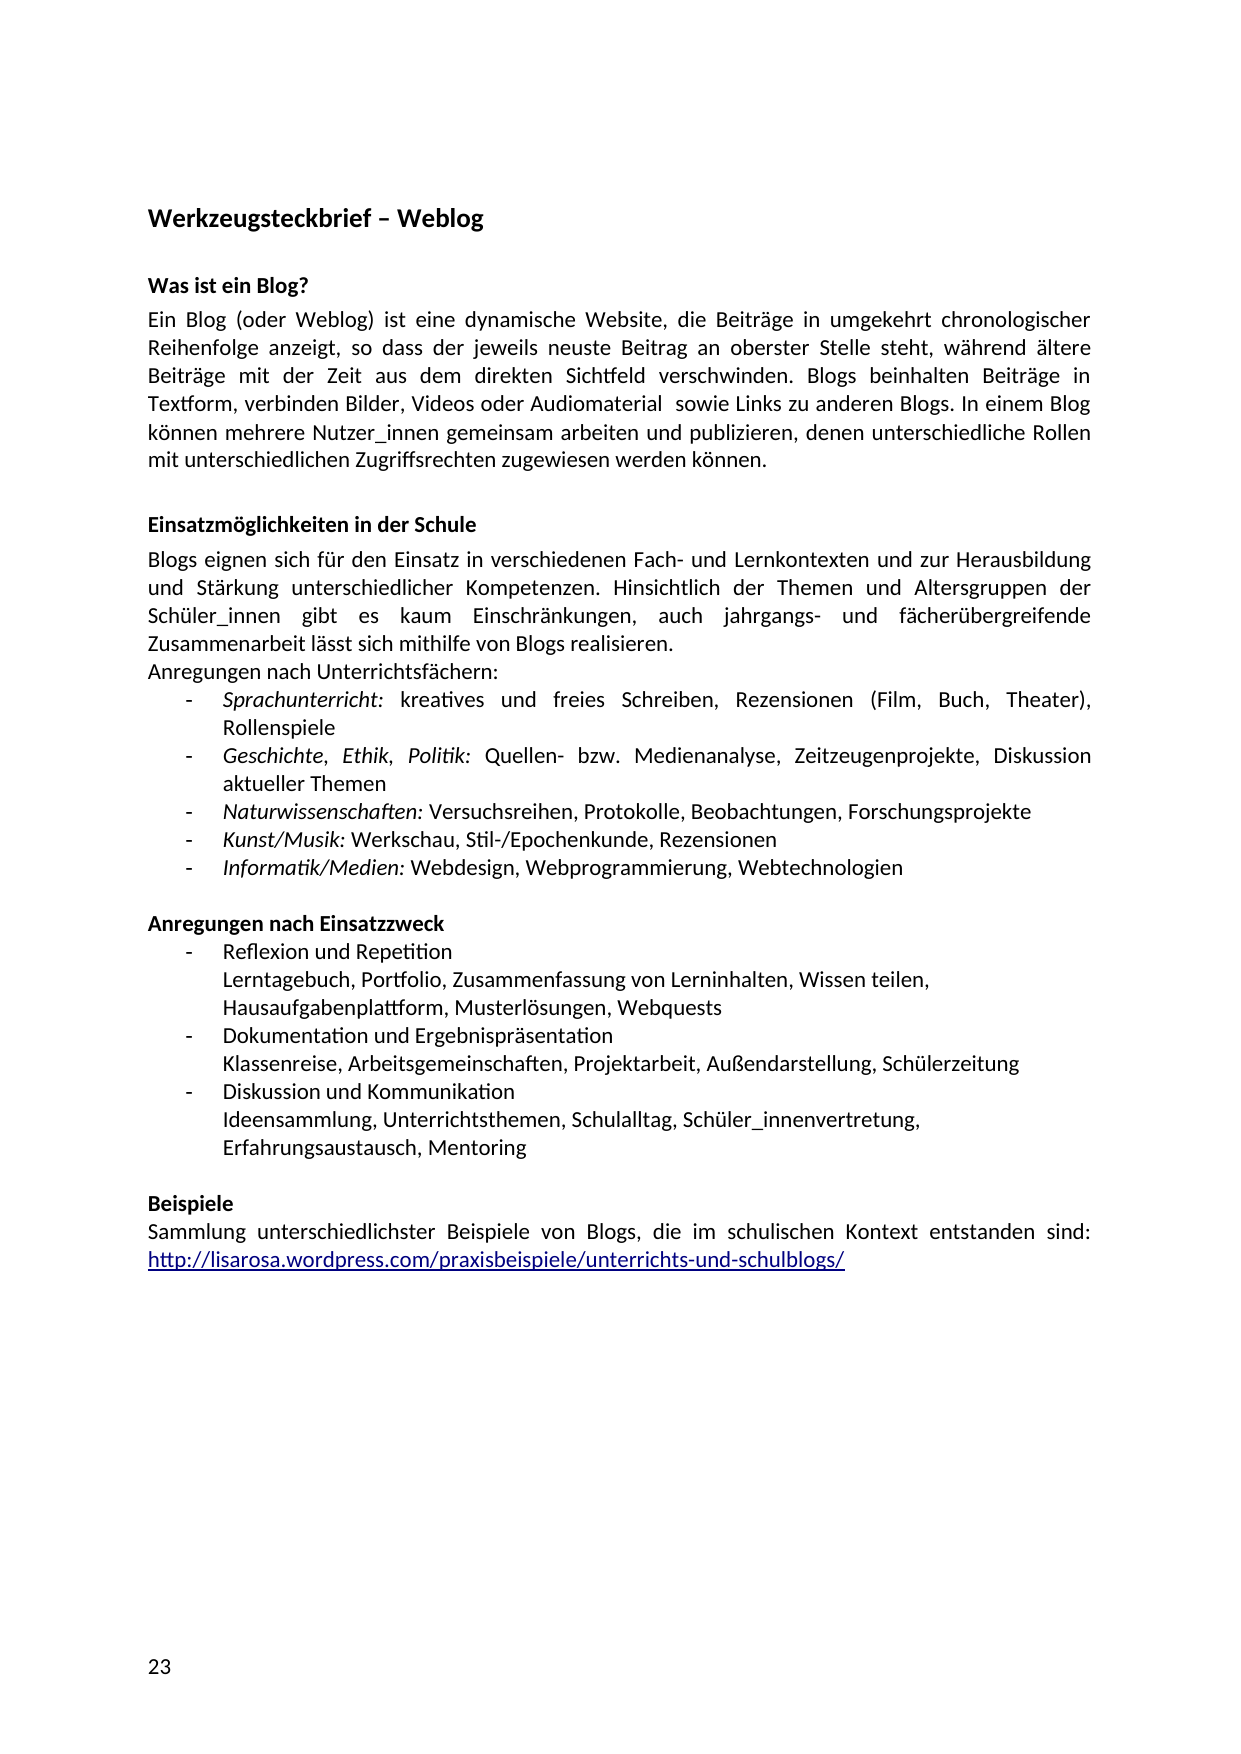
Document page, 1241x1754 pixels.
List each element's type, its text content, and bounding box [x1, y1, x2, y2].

text Blogs eignen sich für den Einsatz in verschiedenen Fach- und Lernkontexten und zur Herausbildung und Stärkung unterschiedlicher Kompetenzen. Hinsichtlich der Themen und Altersgruppen der Schüler_innen gibt es kaum Einschränkungen, auch jahrgangs- und fächerübergreifende Zusammenarbeit lässt sich mithilfe von Blogs realisieren. [148, 545, 1093, 657]
text Ein Blog (oder Weblog) ist eine dynamische Website, die Beiträge in umgekehrt chronologischer Reihenfolge anzeigt, so dass der jeweils neuste Beitrag an oberster Stelle steht, während ältere Beiträge mit der Zeit aus dem direkten Sichtfeld verschwinden. Blogs beinhalten Beiträge in Textform, verbinden Bilder, Videos oder Audiomaterial sowie Links zu anderen Blogs. In einem Blog können mehrere Nutzer_innen gemeinsam arbeiten und publizieren, denen unterschiedliche Rollen mit unterschiedlichen Zugriffsrechten zugewiesen werden können. [148, 306, 1093, 474]
list Naturwissenschaften: Versuchsreihen, Protokolle, Beobachtungen, Forschungsprojekte [185, 797, 1093, 825]
list Sprachunterricht: kreatives und freies Schreiben, Rezensionen (Film, Buch, Theater), Rollenspiele [185, 685, 1093, 741]
list Reflexion und Repetition Lerntagebuch, Portfolio, Zusammenfassung von Lerninhalten, Wissen teilen, Hausaufgabenplattform, Musterlösungen, Webquests [185, 937, 1093, 1021]
list Dokumentation und Ergebnispräsentation Klassenreise, Arbeitsgemeinschaften, Projektarbeit, Außendarstellung, Schülerzeitung [185, 1021, 1093, 1077]
list Geschichte, Ethik, Politik: Quellen- bzw. Medienanalyse, Zeitzeugenprojekte, Diskussion aktueller Themen [185, 741, 1093, 797]
text Sammlung unterschiedlichster Beispiele von Blogs, die im schulischen Kontext entstanden sind: http://lisarosa.wordpress.com/praxisbeispiele/unterrichts-und-schulblogs/ [148, 1217, 1093, 1273]
subtitle Was ist ein Blog? [148, 271, 1093, 299]
subtitle Anregungen nach Einsatzzweck [148, 909, 1093, 937]
subtitle Beispiele [148, 1189, 1093, 1217]
subtitle Einsatzmöglichkeiten in der Schule [148, 510, 1093, 538]
list Diskussion und Kommunikation Ideensammlung, Unterrichtsthemen, Schulalltag, Schüler_innenvertretung, Erfahrungsaustausch, Mentoring [185, 1077, 1093, 1161]
list Informatik/Medien: Webdesign, Webprogrammierung, Webtechnologien [185, 853, 1093, 881]
text Anregungen nach Unterrichtsfächern: [148, 657, 1093, 685]
list Kunst/Musik: Werkschau, Stil-/Epochenkunde, Rezensionen [185, 825, 1093, 853]
subtitle Werkzeugsteckbrief – Weblog [148, 201, 1093, 234]
